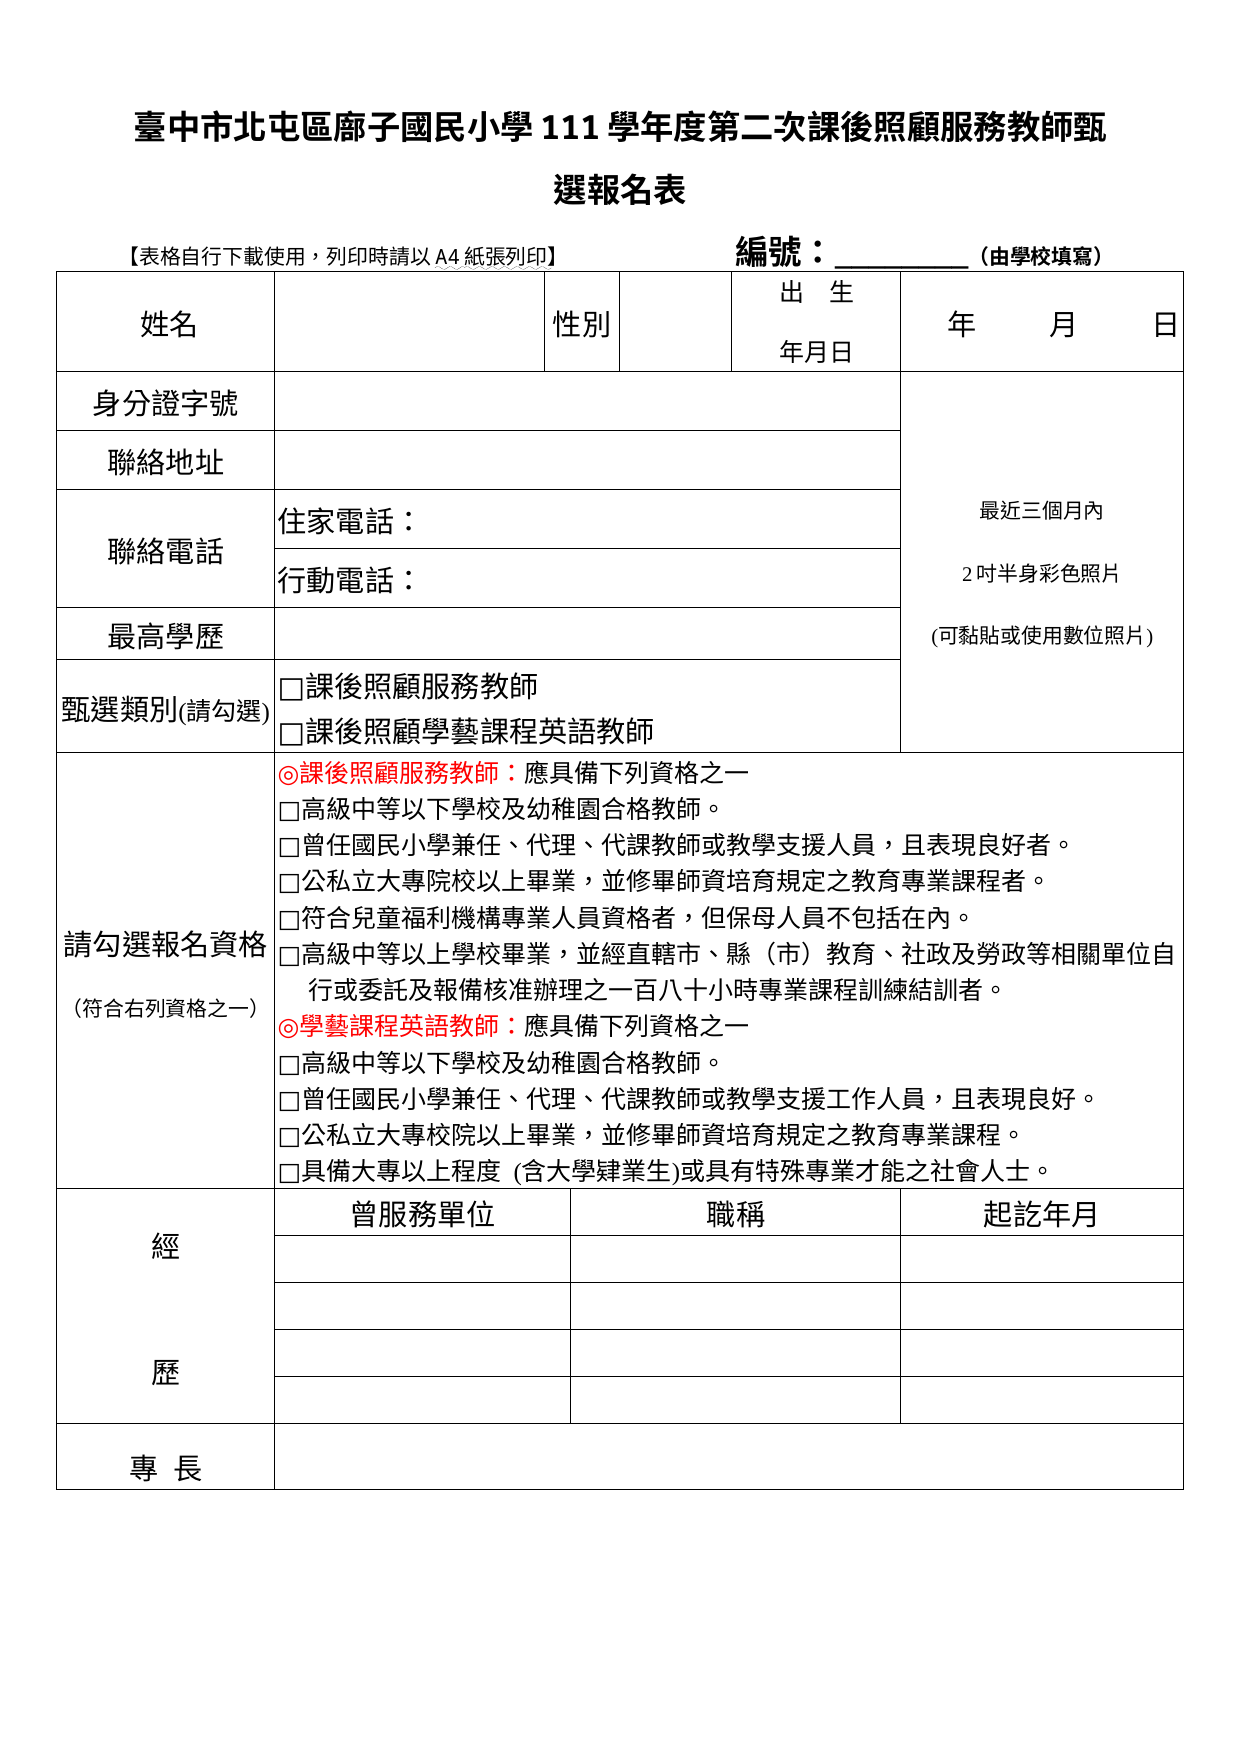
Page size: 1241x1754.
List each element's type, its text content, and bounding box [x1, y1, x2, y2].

table_cell 住家電話： [275, 490, 900, 548]
table_cell [275, 1424, 1183, 1489]
table_cell [901, 1236, 1183, 1282]
table_header 出 生 年月日 [732, 272, 900, 371]
table_cell [275, 1283, 570, 1329]
table_cell [275, 1330, 570, 1376]
table_cell [275, 372, 900, 430]
table_cell [901, 1330, 1183, 1376]
text 臺中市北屯區廍子國民小學111學年度第二次課後照顧服務教師甄選報名表 [118, 84, 1122, 209]
table_cell [571, 1236, 900, 1282]
table_cell [275, 1236, 570, 1282]
text 【表格自行下載使用，列印時請以A4紙張列印】 編號：________（由學校填寫） [118, 209, 1122, 271]
table_cell 起訖年月 [901, 1189, 1183, 1235]
table_cell 最近三個月內 2吋半身彩色照片 (可黏貼或使用數位照片) [901, 372, 1183, 752]
table_cell 聯絡地址 [57, 431, 274, 489]
table_header [275, 272, 544, 371]
table_cell 行動電話： [275, 549, 900, 607]
table_cell 專 長 [57, 1424, 274, 1489]
table_cell 身分證字號 [57, 372, 274, 430]
table_cell 聯絡電話 [57, 490, 274, 607]
table_cell [901, 1283, 1183, 1329]
table_cell 最高學歷 [57, 608, 274, 659]
table_cell [275, 431, 900, 489]
table_cell 曾服務單位 [275, 1189, 570, 1235]
table_cell [571, 1283, 900, 1329]
table_cell □課後照顧服務教師 □課後照顧學藝課程英語教師 [275, 660, 900, 752]
table_cell [571, 1330, 900, 1376]
table_cell ◎課後照顧服務教師：應具備下列資格之一 □高級中等以下學校及幼稚園合格教師。 □曾任國民小學兼任、代理、代課教師或教學支援人員，且表現良好者。 □公私立大專院校以上畢業，並修畢師資培育規定之教育專業課程者。 □符合兒童福利機構專業人員資格者，但保母人員不包括在內。 □高級中等以上學校畢業，並經直轄市、縣（市）教育、社政及勞政等相關單位自 行或委託及報備核准辦理之一百八十小時專業課程訓練結訓者。 ◎學藝課程英語教師：應具備下列資格之一 □高級中等以下學校及幼稚園合格教師。 □曾任國民小學兼任、代理、代課教師或教學支援工作人員，且表現良好。 □公私立大專校院以上畢業，並修畢師資培育規定之教育專業課程。 □具備大專以上程度 (含大學肄業生)或具有特殊專業才能之社會人士。 [275, 753, 1183, 1188]
table_cell [275, 1377, 570, 1422]
table_cell [275, 608, 900, 659]
table_cell 甄選類別(請勾選) [57, 660, 274, 752]
table_header 性別 [545, 272, 619, 371]
table_header [620, 272, 731, 371]
table_cell [901, 1377, 1183, 1422]
table_cell [571, 1377, 900, 1422]
table_cell 職稱 [571, 1189, 900, 1235]
table_cell 經 歷 [57, 1189, 274, 1422]
table_header 年 月 日 [901, 272, 1183, 371]
table_cell 請勾選報名資格 （符合右列資格之一） [57, 753, 274, 1188]
table_header 姓名 [57, 272, 274, 371]
